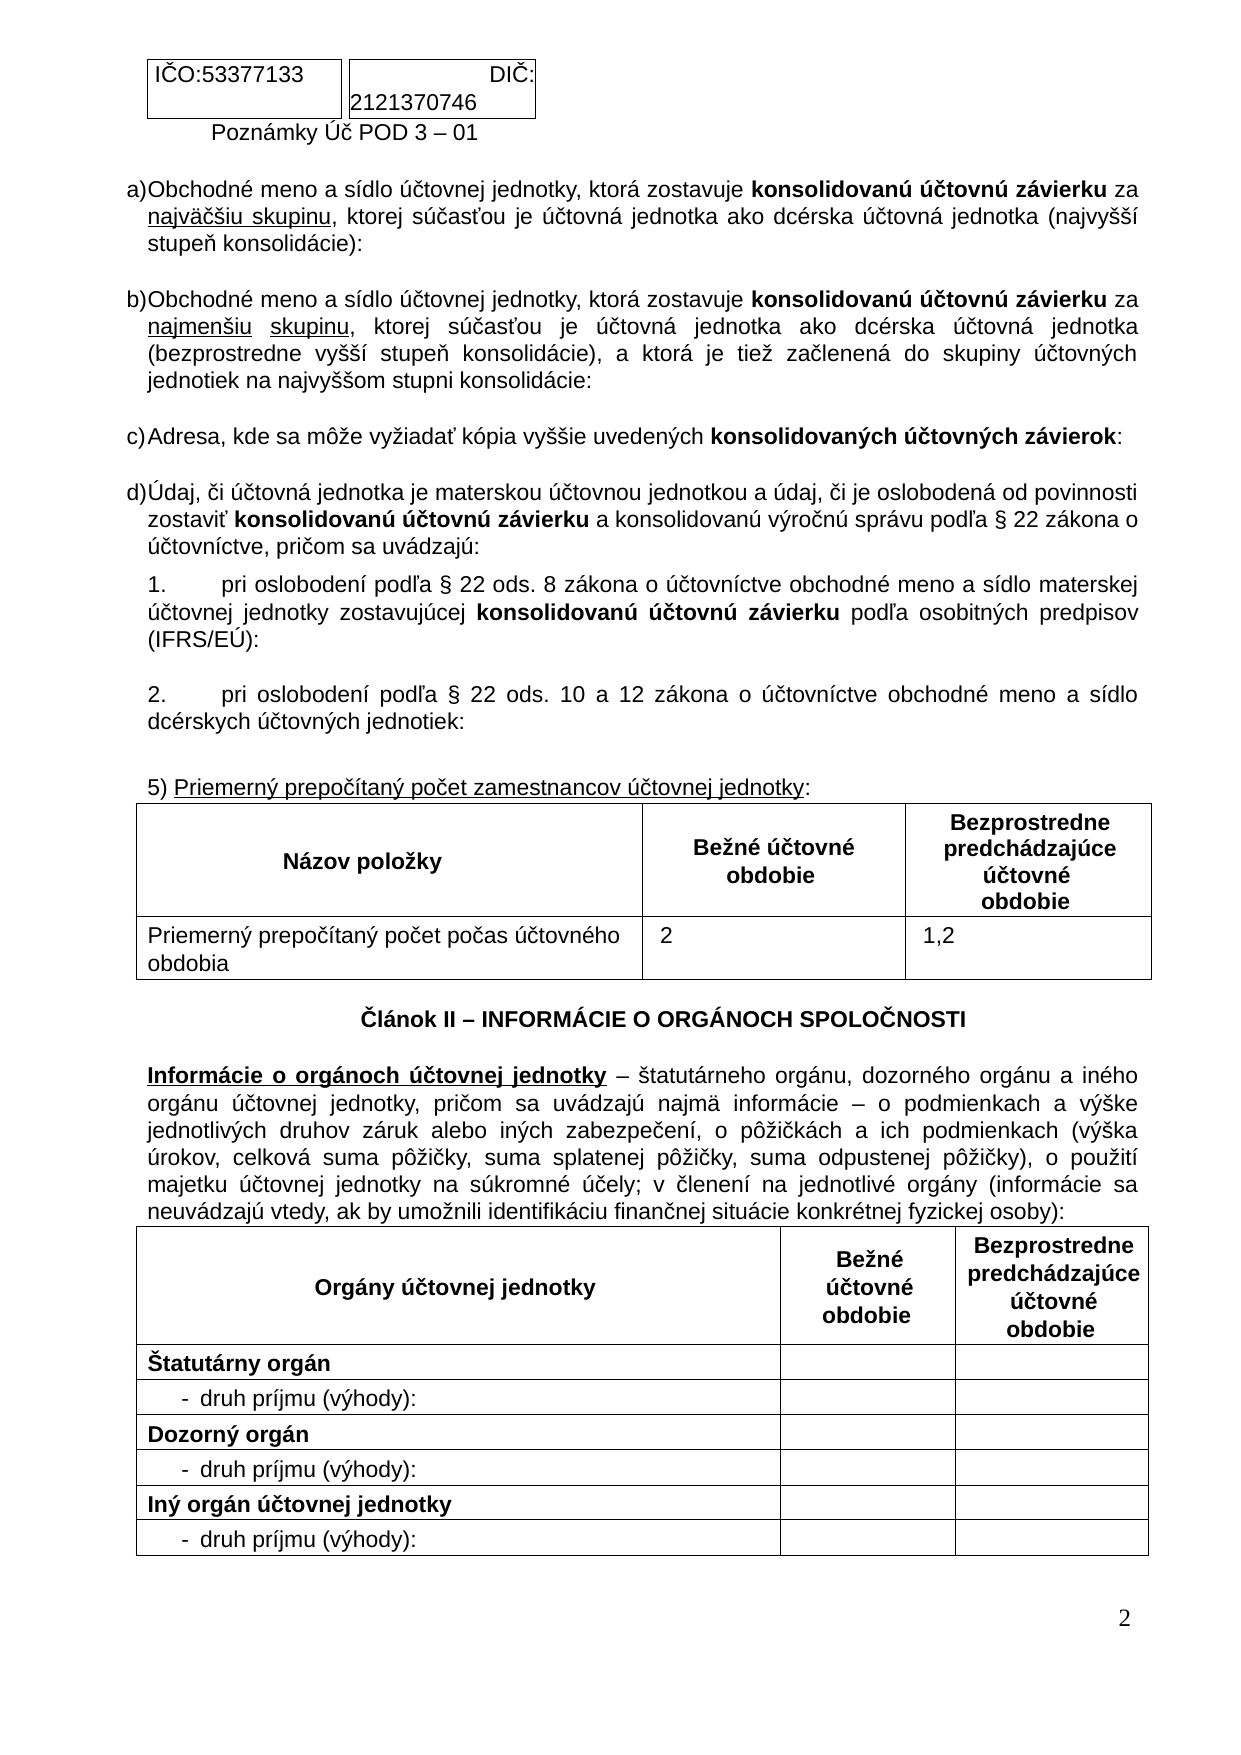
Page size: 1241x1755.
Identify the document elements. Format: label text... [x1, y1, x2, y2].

table_cell - druh príjmu (výhody): [137, 1380, 780, 1414]
subtitle Článok II – INFORMÁCIE O ORGÁNOCH SPOLOČNOSTI [147, 1006, 1186, 1032]
table_cell [781, 1380, 955, 1414]
table_cell [781, 1450, 955, 1484]
table_cell [781, 1486, 955, 1519]
text Informácie o orgánoch účtovnej jednotky – štatutárneho orgánu, dozorného orgánu a iného orgánu účtovnej jednotky, pričom sa uvádzajú najmä informácie – o podmienkach a výške jednotlivých druhov záruk alebo iných zabezpečení, o pôžičkách a ich podmienkach (výška úrokov, celková suma pôžičky, suma splatenej pôžičky, suma odpustenej pôžičky), o použití majetku účtovnej jednotky na súkromné účely; v členení na jednotlivé orgány (informácie sa neuvádzajú vtedy, ak by umožnili identifikáciu finančnej situácie konkrétnej fyzickej osoby): [147, 1062, 1138, 1224]
table_cell [781, 1520, 955, 1555]
list Údaj, či účtovná jednotka je materskou účtovnou jednotkou a údaj, či je oslobodená od povinnosti zostaviť konsolidovanú účtovnú závierku a konsolidovanú výročnú správu podľa § 22 zákona o účtovníctve, pričom sa uvádzajú: [126, 479, 1138, 559]
table_cell [956, 1486, 1148, 1519]
table_header Bežné účtovné obdobie [643, 804, 905, 916]
table_cell [956, 1380, 1148, 1414]
table_header Bezprostredne predchádzajúce účtovné obdobie [906, 804, 1151, 916]
table_header Názov položky [137, 804, 642, 916]
table_cell - druh príjmu (výhody): [137, 1520, 780, 1555]
table_header Bezprostredne predchádzajúce účtovné obdobie [956, 1227, 1148, 1344]
table_header Orgány účtovnej jednotky [137, 1227, 780, 1344]
table_cell Iný orgán účtovnej jednotky [137, 1486, 780, 1519]
table_cell [956, 1345, 1148, 1378]
table_header Bežné účtovné obdobie [781, 1227, 955, 1344]
table_cell [781, 1345, 955, 1378]
table_cell 2 [643, 917, 905, 978]
table_cell [781, 1415, 955, 1449]
list pri oslobodení podľa § 22 ods. 10 a 12 zákona o účtovníctve obchodné meno a sídlo dcérskych účtovných jednotiek: [147, 681, 1138, 735]
table_cell [956, 1450, 1148, 1484]
table_cell [956, 1520, 1148, 1555]
list Adresa, kde sa môže vyžiadať kópia vyššie uvedených konsolidovaných účtovných závierok: [126, 423, 1138, 449]
table_cell - druh príjmu (výhody): [137, 1450, 780, 1484]
table_cell Štatutárny orgán [137, 1345, 780, 1378]
list Obchodné meno a sídlo účtovnej jednotky, ktorá zostavuje konsolidovanú účtovnú závierku za najväčšiu skupinu, ktorej súčasťou je účtovná jednotka ako dcérska účtovná jednotka (najvyšší stupeň konsolidácie): [126, 176, 1138, 257]
table_cell Priemerný prepočítaný počet počas účtovného obdobia [137, 917, 642, 978]
table_cell Dozorný orgán [137, 1415, 780, 1449]
list pri oslobodení podľa § 22 ods. 8 zákona o účtovníctve obchodné meno a sídlo materskej účtovnej jednotky zostavujúcej konsolidovanú účtovnú závierku podľa osobitných predpisov (IFRS/EÚ): [147, 571, 1138, 652]
text 5) Priemerný prepočítaný počet zamestnancov účtovnej jednotky: [147, 774, 1186, 801]
table_cell [956, 1415, 1148, 1449]
table_cell 1,2 [906, 917, 1151, 978]
list Obchodné meno a sídlo účtovnej jednotky, ktorá zostavuje konsolidovanú účtovnú závierku za najmenšiu skupinu, ktorej súčasťou je účtovná jednotka ako dcérska účtovná jednotka (bezprostredne vyšší stupeň konsolidácie), a ktorá je tiež začlenená do skupiny účtovných jednotiek na najvyššom stupni konsolidácie: [126, 286, 1138, 393]
